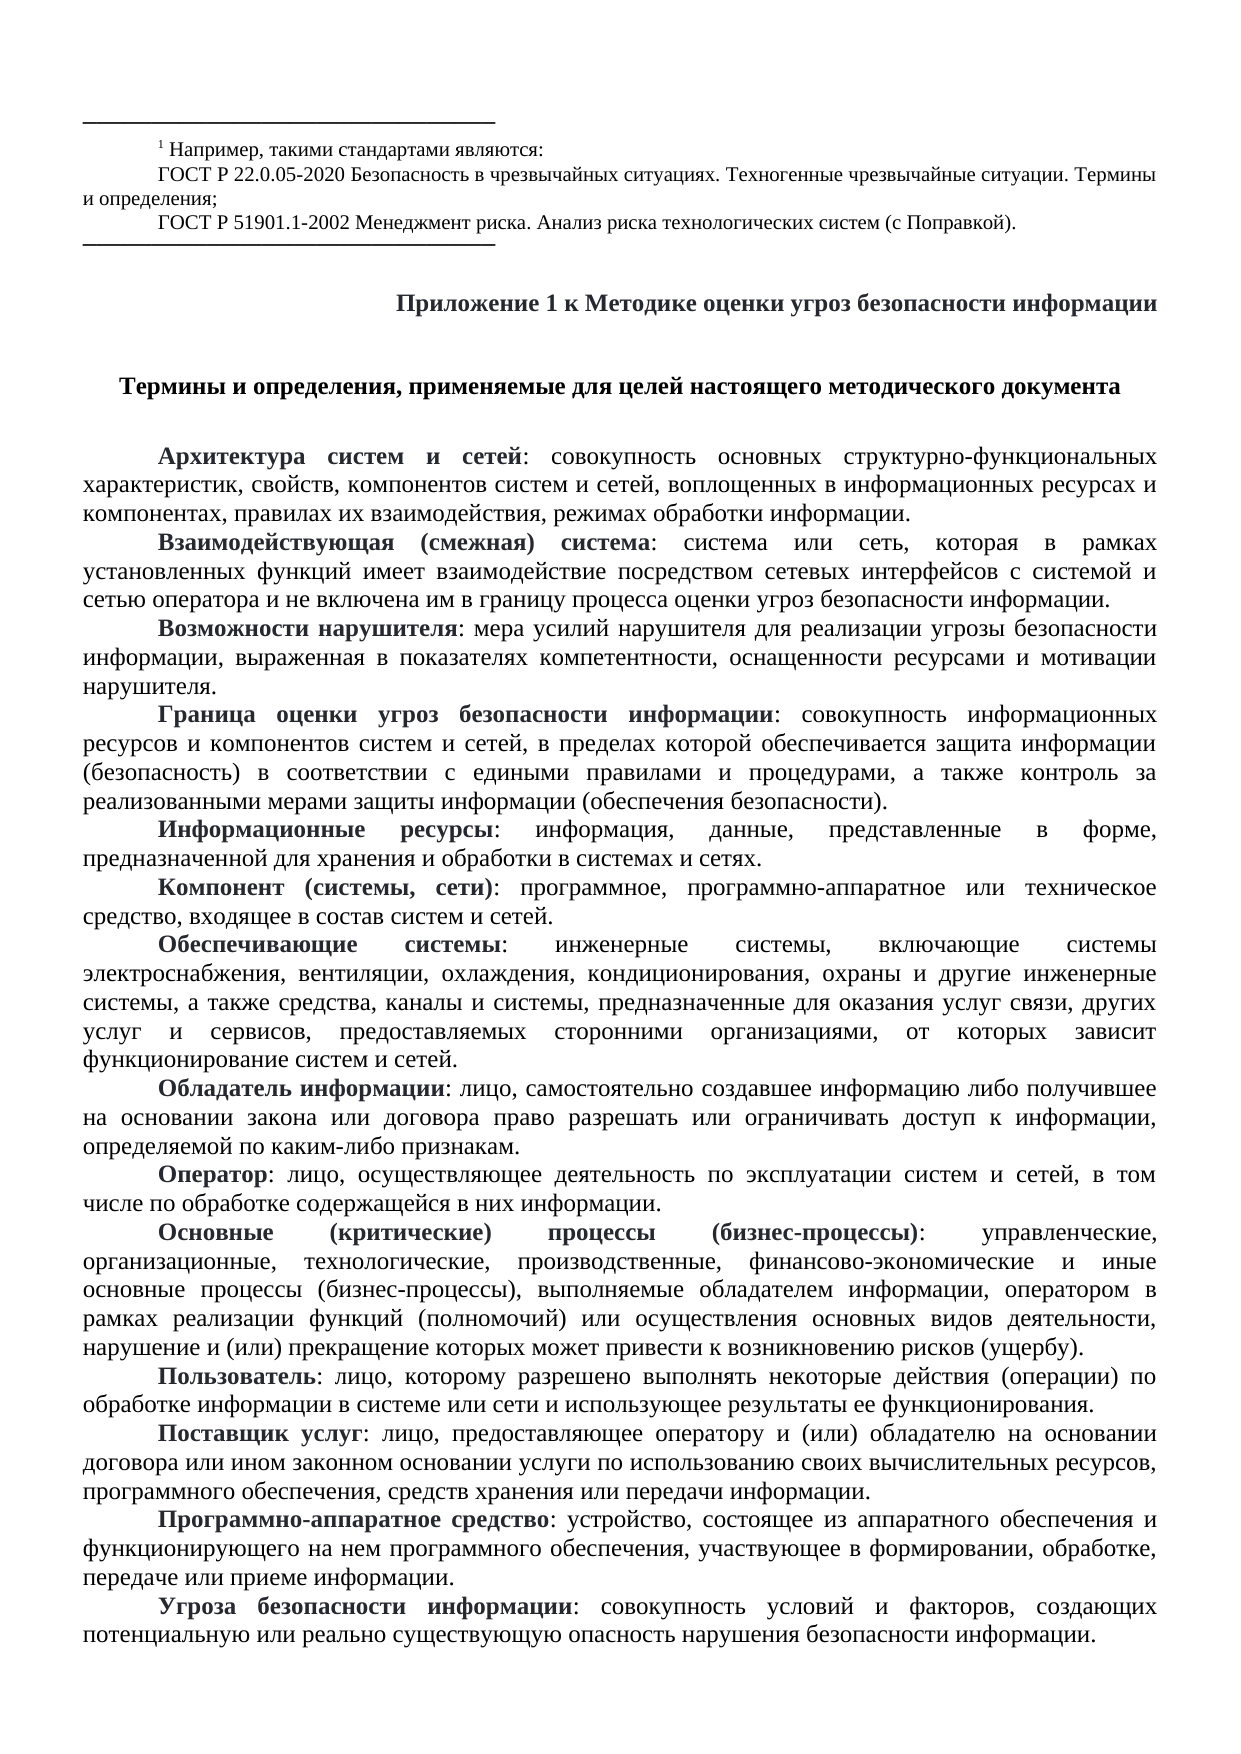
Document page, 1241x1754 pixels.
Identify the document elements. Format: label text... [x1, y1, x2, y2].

text Угроза безопасности информации: совокупность условий и факторов, создающих потенциальную или реально существующую опасность нарушения безопасности информации. [83, 1591, 1157, 1648]
text Взаимодействующая (смежная) система: система или сеть, которая в рамках установленных функций имеет взаимодействие посредством сетевых интерфейсов с системой и сетью оператора и не включена им в границу процесса оценки угроз безопасности информации. [83, 527, 1157, 613]
text Компонент (системы, сети): программное, программно-аппаратное или техническое средство, входящее в состав систем и сетей. [83, 872, 1157, 929]
text ────────────────────────────── [83, 111, 1157, 137]
text ────────────────────────────── [83, 234, 1157, 259]
text Обеспечивающие системы: инженерные системы, включающие системы электроснабжения, вентиляции, охлаждения, кондиционирования, охраны и другие инженерные системы, а также средства, каналы и системы, предназначенные для оказания услуг связи, других услуг и сервисов, предоставляемых сторонними организациями, от которых зависит функционирование систем и сетей. [83, 929, 1157, 1073]
text ГОСТ Р 51901.1-2002 Менеджмент риска. Анализ риска технологических систем (с Поправкой). [83, 209, 1157, 234]
text Приложение 1 к Методике оценки угроз безопасности информации [83, 288, 1157, 317]
text Архитектура систем и сетей: совокупность основных структурно-функциональных характеристик, свойств, компонентов систем и сетей, воплощенных в информационных ресурсах и компонентах, правилах их взаимодействия, режимах обработки информации. [83, 441, 1157, 527]
text Пользователь: лицо, которому разрешено выполнять некоторые действия (операции) по обработке информации в системе или сети и использующее результаты ее функционирования. [83, 1361, 1157, 1418]
text Граница оценки угроз безопасности информации: совокупность информационных ресурсов и компонентов систем и сетей, в пределах которой обеспечивается защита информации (безопасность) в соответствии с едиными правилами и процедурами, а также контроль за реализованными мерами защиты информации (обеспечения безопасности). [83, 699, 1157, 814]
text 1 Например, такими стандартами являются: [83, 137, 1157, 161]
text Программно-аппаратное средство: устройство, состоящее из аппаратного обеспечения и функционирующего на нем программного обеспечения, участвующее в формировании, обработке, передаче или приеме информации. [83, 1504, 1157, 1591]
subtitle Термины и определения, применяемые для целей настоящего методического документа [83, 371, 1157, 399]
text Возможности нарушителя: мера усилий нарушителя для реализации угрозы безопасности информации, выраженная в показателях компетентности, оснащенности ресурсами и мотивации нарушителя. [83, 613, 1157, 699]
text Обладатель информации: лицо, самостоятельно создавшее информацию либо получившее на основании закона или договора право разрешать или ограничивать доступ к информации, определяемой по каким-либо признакам. [83, 1073, 1157, 1159]
text Информационные ресурсы: информация, данные, представленные в форме, предназначенной для хранения и обработки в системах и сетях. [83, 814, 1157, 872]
text Основные (критические) процессы (бизнес-процессы): управленческие, организационные, технологические, производственные, финансово-экономические и иные основные процессы (бизнес-процессы), выполняемые обладателем информации, оператором в рамках реализации функций (полномочий) или осуществления основных видов деятельности, нарушение и (или) прекращение которых может привести к возникновению рисков (ущербу). [83, 1217, 1157, 1361]
text Оператор: лицо, осуществляющее деятельность по эксплуатации систем и сетей, в том числе по обработке содержащейся в них информации. [83, 1159, 1157, 1217]
text ГОСТ Р 22.0.05-2020 Безопасность в чрезвычайных ситуациях. Техногенные чрезвычайные ситуации. Термины и определения; [83, 161, 1157, 209]
text Поставщик услуг: лицо, предоставляющее оператору и (или) обладателю на основании договора или ином законном основании услуги по использованию своих вычислительных ресурсов, программного обеспечения, средств хранения или передачи информации. [83, 1418, 1157, 1504]
